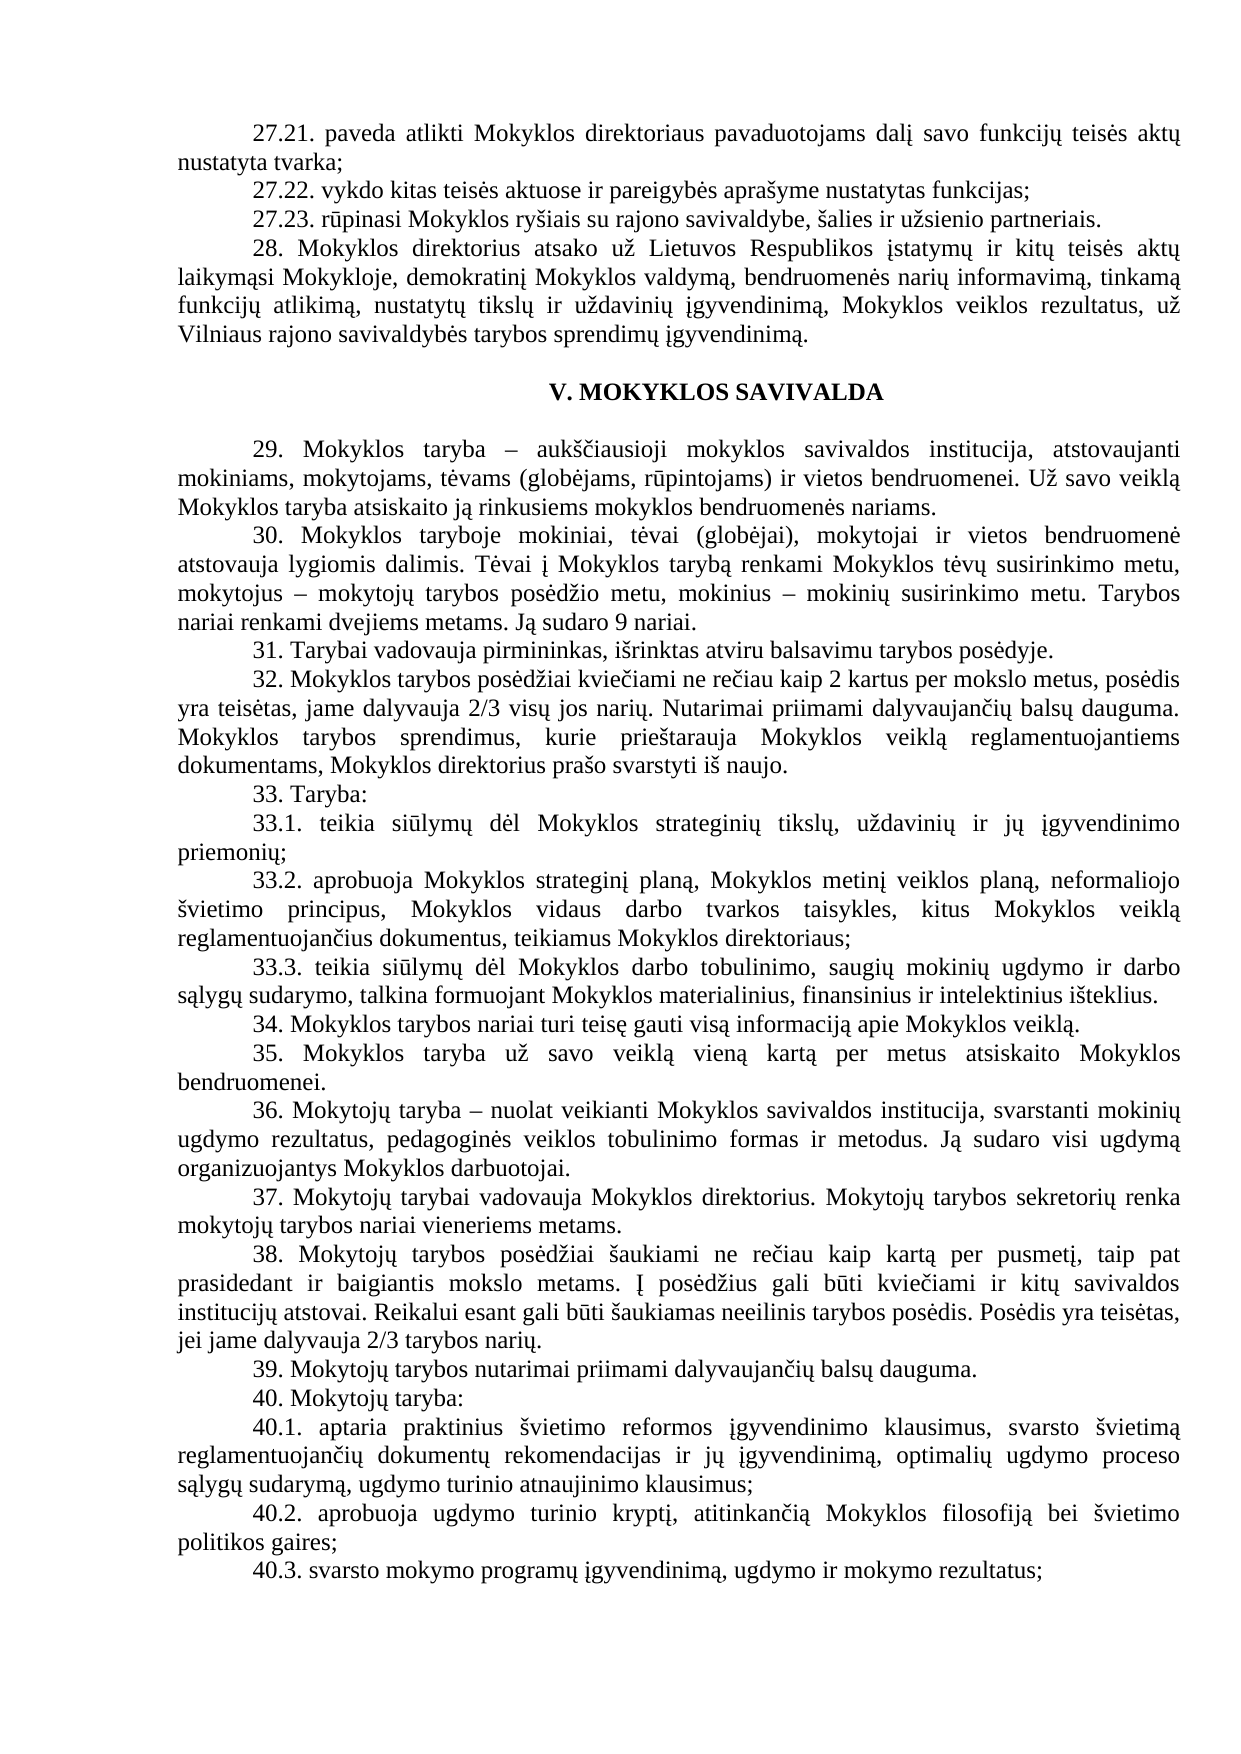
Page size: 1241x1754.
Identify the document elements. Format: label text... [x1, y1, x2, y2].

text 28. Mokyklos direktorius atsako už Lietuvos Respublikos įstatymų ir kitų teisės aktų laikymąsi Mokykloje, demokratinį Mokyklos valdymą, bendruomenės narių informavimą, tinkamą funkcijų atlikimą, nustatytų tikslų ir uždavinių įgyvendinimą, Mokyklos veiklos rezultatus, už Vilniaus rajono savivaldybės tarybos sprendimų įgyvendinimą. [177, 233, 1181, 348]
text 32. Mokyklos tarybos posėdžiai kviečiami ne rečiau kaip 2 kartus per mokslo metus, posėdis yra teisėtas, jame dalyvauja 2/3 visų jos narių. Nutarimai priimami dalyvaujančių balsų dauguma. Mokyklos tarybos sprendimus, kurie prieštarauja Mokyklos veiklą reglamentuojantiems dokumentams, Mokyklos direktorius prašo svarstyti iš naujo. [177, 664, 1181, 779]
text 33.3. teikia siūlymų dėl Mokyklos darbo tobulinimo, saugių mokinių ugdymo ir darbo sąlygų sudarymo, talkina formuojant Mokyklos materialinius, finansinius ir intelektinius išteklius. [177, 952, 1181, 1009]
text 40.3. svarsto mokymo programų įgyvendinimą, ugdymo ir mokymo rezultatus; [177, 1556, 1181, 1584]
text 37. Mokytojų tarybai vadovauja Mokyklos direktorius. Mokytojų tarybos sekretorių renka mokytojų tarybos nariai vieneriems metams. [177, 1182, 1181, 1239]
text 40.2. aprobuoja ugdymo turinio kryptį, atitinkančią Mokyklos filosofiją bei švietimo politikos gaires; [177, 1498, 1181, 1556]
text 36. Mokytojų taryba – nuolat veikianti Mokyklos savivaldos institucija, svarstanti mokinių ugdymo rezultatus, pedagoginės veiklos tobulinimo formas ir metodus. Ją sudaro visi ugdymą organizuojantys Mokyklos darbuotojai. [177, 1096, 1181, 1182]
text 40. Mokytojų taryba: [177, 1383, 1181, 1412]
text 27.23. rūpinasi Mokyklos ryšiais su rajono savivaldybe, šalies ir užsienio partneriais. [177, 204, 1181, 233]
text 30. Mokyklos taryboje mokiniai, tėvai (globėjai), mokytojai ir vietos bendruomenė atstovauja lygiomis dalimis. Tėvai į Mokyklos tarybą renkami Mokyklos tėvų susirinkimo metu, mokytojus – mokytojų tarybos posėdžio metu, mokinius – mokinių susirinkimo metu. Tarybos nariai renkami dvejiems metams. Ją sudaro 9 nariai. [177, 521, 1181, 636]
text 38. Mokytojų tarybos posėdžiai šaukiami ne rečiau kaip kartą per pusmetį, taip pat prasidedant ir baigiantis mokslo metams. Į posėdžius gali būti kviečiami ir kitų savivaldos institucijų atstovai. Reikalui esant gali būti šaukiamas neeilinis tarybos posėdis. Posėdis yra teisėtas, jei jame dalyvauja 2/3 tarybos narių. [177, 1239, 1181, 1354]
text 29. Mokyklos taryba – aukščiausioji mokyklos savivaldos institucija, atstovaujanti mokiniams, mokytojams, tėvams (globėjams, rūpintojams) ir vietos bendruomenei. Už savo veiklą Mokyklos taryba atsiskaito ją rinkusiems mokyklos bendruomenės nariams. [177, 434, 1181, 521]
text 33.1. teikia siūlymų dėl Mokyklos strateginių tikslų, uždavinių ir jų įgyvendinimo priemonių; [177, 808, 1181, 866]
text 39. Mokytojų tarybos nutarimai priimami dalyvaujančių balsų dauguma. [177, 1354, 1181, 1383]
text 27.22. vykdo kitas teisės aktuose ir pareigybės aprašyme nustatytas funkcijas; [177, 176, 1181, 204]
text 40.1. aptaria praktinius švietimo reformos įgyvendinimo klausimus, svarsto švietimą reglamentuojančių dokumentų rekomendacijas ir jų įgyvendinimą, optimalių ugdymo proceso sąlygų sudarymą, ugdymo turinio atnaujinimo klausimus; [177, 1412, 1181, 1498]
text 33.2. aprobuoja Mokyklos strateginį planą, Mokyklos metinį veiklos planą, neformaliojo švietimo principus, Mokyklos vidaus darbo tvarkos taisykles, kitus Mokyklos veiklą reglamentuojančius dokumentus, teikiamus Mokyklos direktoriaus; [177, 866, 1181, 952]
text V. MOKYKLOS SAVIVALDA [177, 377, 1181, 406]
text 34. Mokyklos tarybos nariai turi teisę gauti visą informaciją apie Mokyklos veiklą. [177, 1009, 1181, 1038]
text 33. Taryba: [177, 779, 1181, 808]
text 31. Tarybai vadovauja pirmininkas, išrinktas atviru balsavimu tarybos posėdyje. [177, 636, 1181, 664]
text 35. Mokyklos taryba už savo veiklą vieną kartą per metus atsiskaito Mokyklos bendruomenei. [177, 1038, 1181, 1096]
text 27.21. paveda atlikti Mokyklos direktoriaus pavaduotojams dalį savo funkcijų teisės aktų nustatyta tvarka; [177, 118, 1181, 176]
